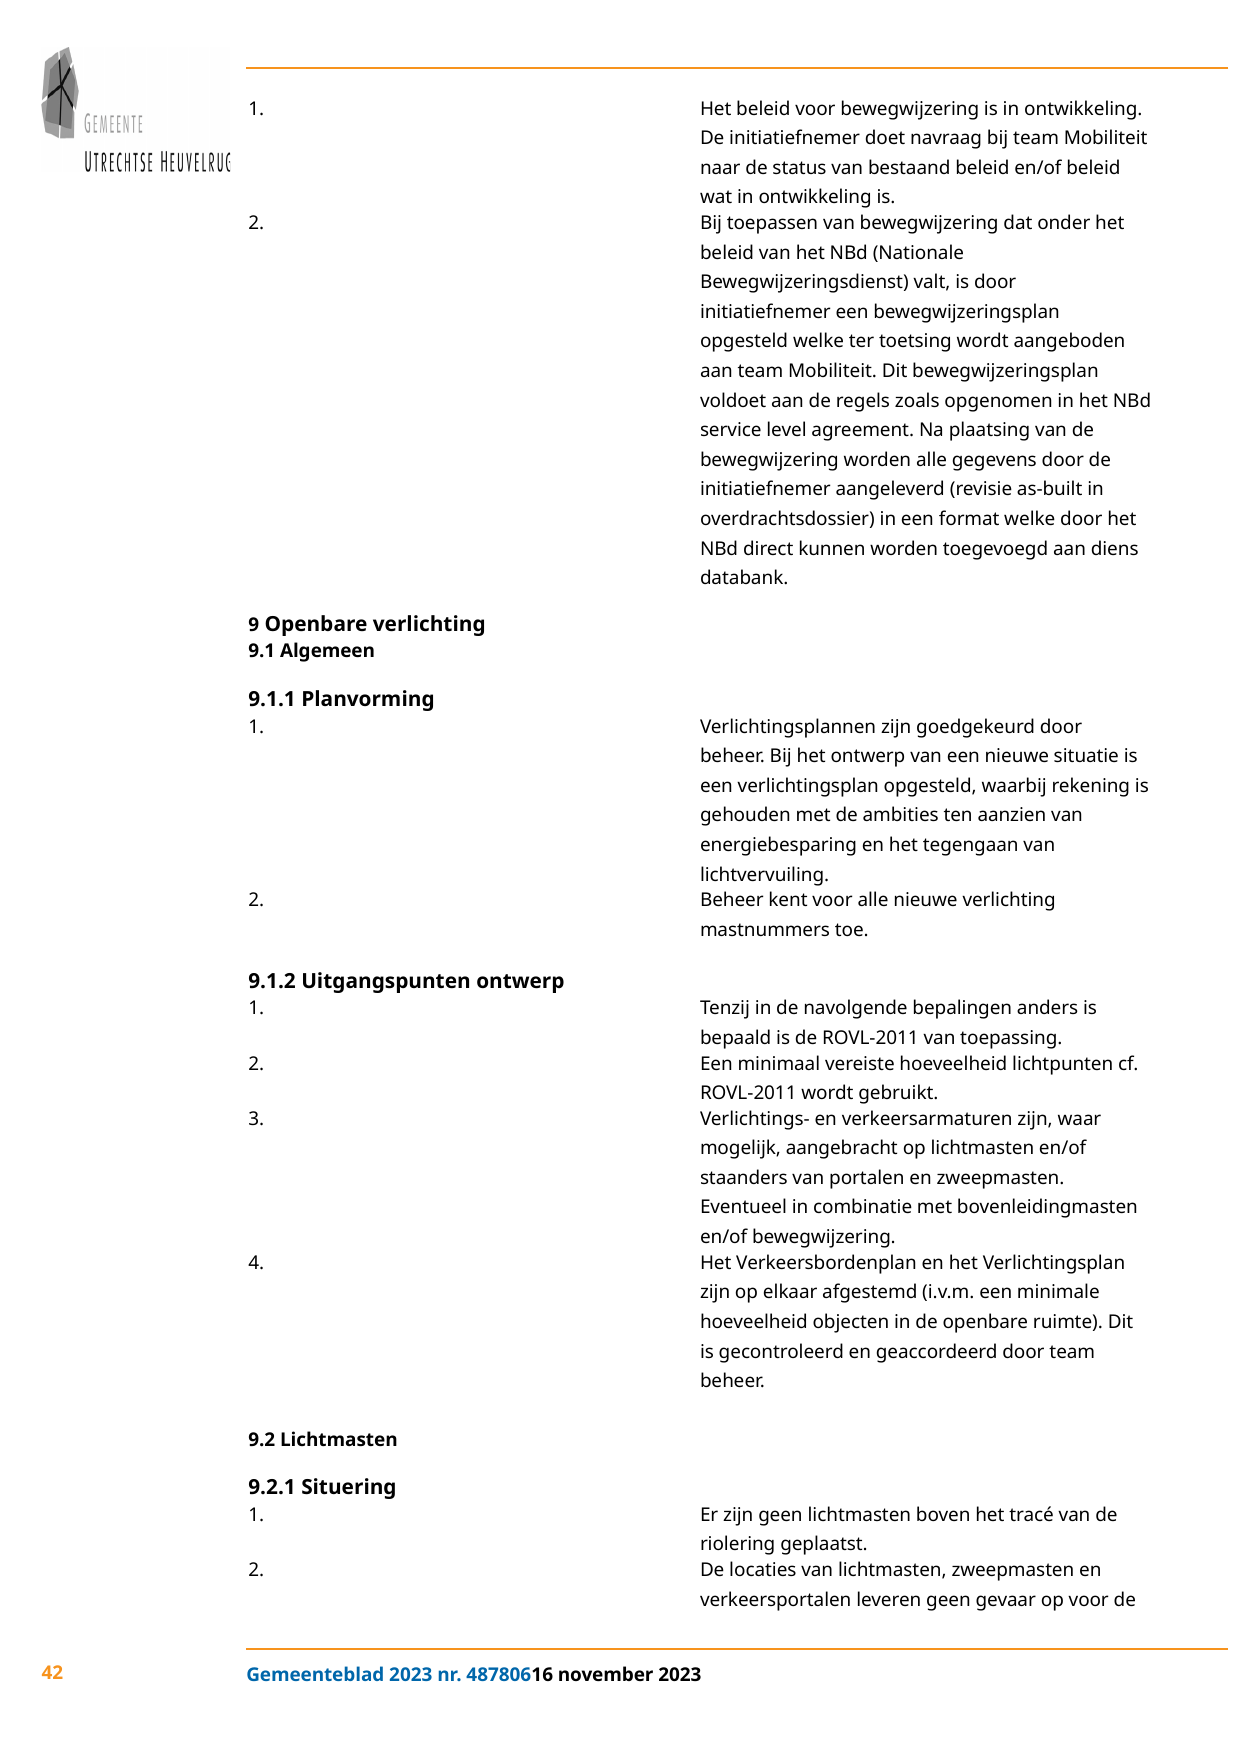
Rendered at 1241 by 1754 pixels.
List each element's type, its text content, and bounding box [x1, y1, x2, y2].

table_header Verlichtingsplannen zijn goedgekeurd door beheer. Bij het ontwerp van een nieuwe situatie is een verlichtingsplan opgesteld, waarbij rekening is gehouden met de ambities ten aanzien van energiebesparing en het tegengaan van lichtvervuiling. [700, 713, 1152, 886]
table_header 1. [248, 1501, 700, 1556]
table_cell 2. [248, 1556, 700, 1612]
table_header 1. [248, 713, 700, 886]
table_cell 2. [248, 886, 700, 942]
table_header Tenzij in de navolgende bepalingen anders is bepaald is de ROVL-2011 van toepassing. [700, 994, 1152, 1050]
table_cell De locaties van lichtmasten, zweepmasten en verkeersportalen leveren geen gevaar op voor de [700, 1556, 1152, 1612]
table_cell Beheer kent voor alle nieuwe verlichting mastnummers toe. [700, 886, 1152, 942]
table_cell 2. [248, 209, 700, 590]
table_cell Verlichtings- en verkeersarmaturen zijn, waar mogelijk, aangebracht op lichtmasten en/of staanders van portalen en zweepmasten. Eventueel in combinatie met bovenleidingmasten en/of bewegwijzering. [700, 1105, 1152, 1249]
text 9.1 Algemeen [248, 638, 1152, 663]
table_cell Een minimaal vereiste hoeveelheid lichtpunten cf. ROVL-2011 wordt gebruikt. [700, 1050, 1152, 1105]
table_header Er zijn geen lichtmasten boven het tracé van de riolering geplaatst. [700, 1501, 1152, 1556]
table_cell 3. [248, 1105, 700, 1249]
table_cell Bij toepassen van bewegwijzering dat onder het beleid van het NBd (Nationale Bewegwijzeringsdienst) valt, is door initiatiefnemer een bewegwijzeringsplan opgesteld welke ter toetsing wordt aangeboden aan team Mobiliteit. Dit bewegwijzeringsplan voldoet aan de regels zoals opgenomen in het NBd service level agreement. Na plaatsing van de bewegwijzering worden alle gegevens door de initiatiefnemer aangeleverd (revisie as-built in overdrachtsdossier) in een format welke door het NBd direct kunnen worden toegevoegd aan diens databank. [700, 209, 1152, 590]
table_cell 4. [248, 1249, 700, 1393]
table_header 1. [248, 95, 700, 209]
table_header 1. [248, 994, 700, 1050]
table_cell Het Verkeersbordenplan en het Verlichtingsplan zijn op elkaar afgestemd (i.v.m. een minimale hoeveelheid objecten in de openbare ruimte). Dit is gecontroleerd en geaccordeerd door team beheer. [700, 1249, 1152, 1393]
text 9.2 Lichtmasten [248, 1426, 1152, 1452]
table_header Het beleid voor bewegwijzering is in ontwikkeling. De initiatiefnemer doet navraag bij team Mobiliteit naar de status van bestaand beleid en/of beleid wat in ontwikkeling is. [700, 95, 1152, 209]
text 9.2.1 Situering [248, 1472, 1152, 1501]
picture [41, 47, 231, 172]
table_cell 2. [248, 1050, 700, 1105]
text 9 Openbare verlichting [248, 609, 1152, 638]
text 9.1.2 Uitgangspunten ontwerp [248, 966, 1152, 994]
text 9.1.1 Planvorming [248, 684, 1152, 713]
